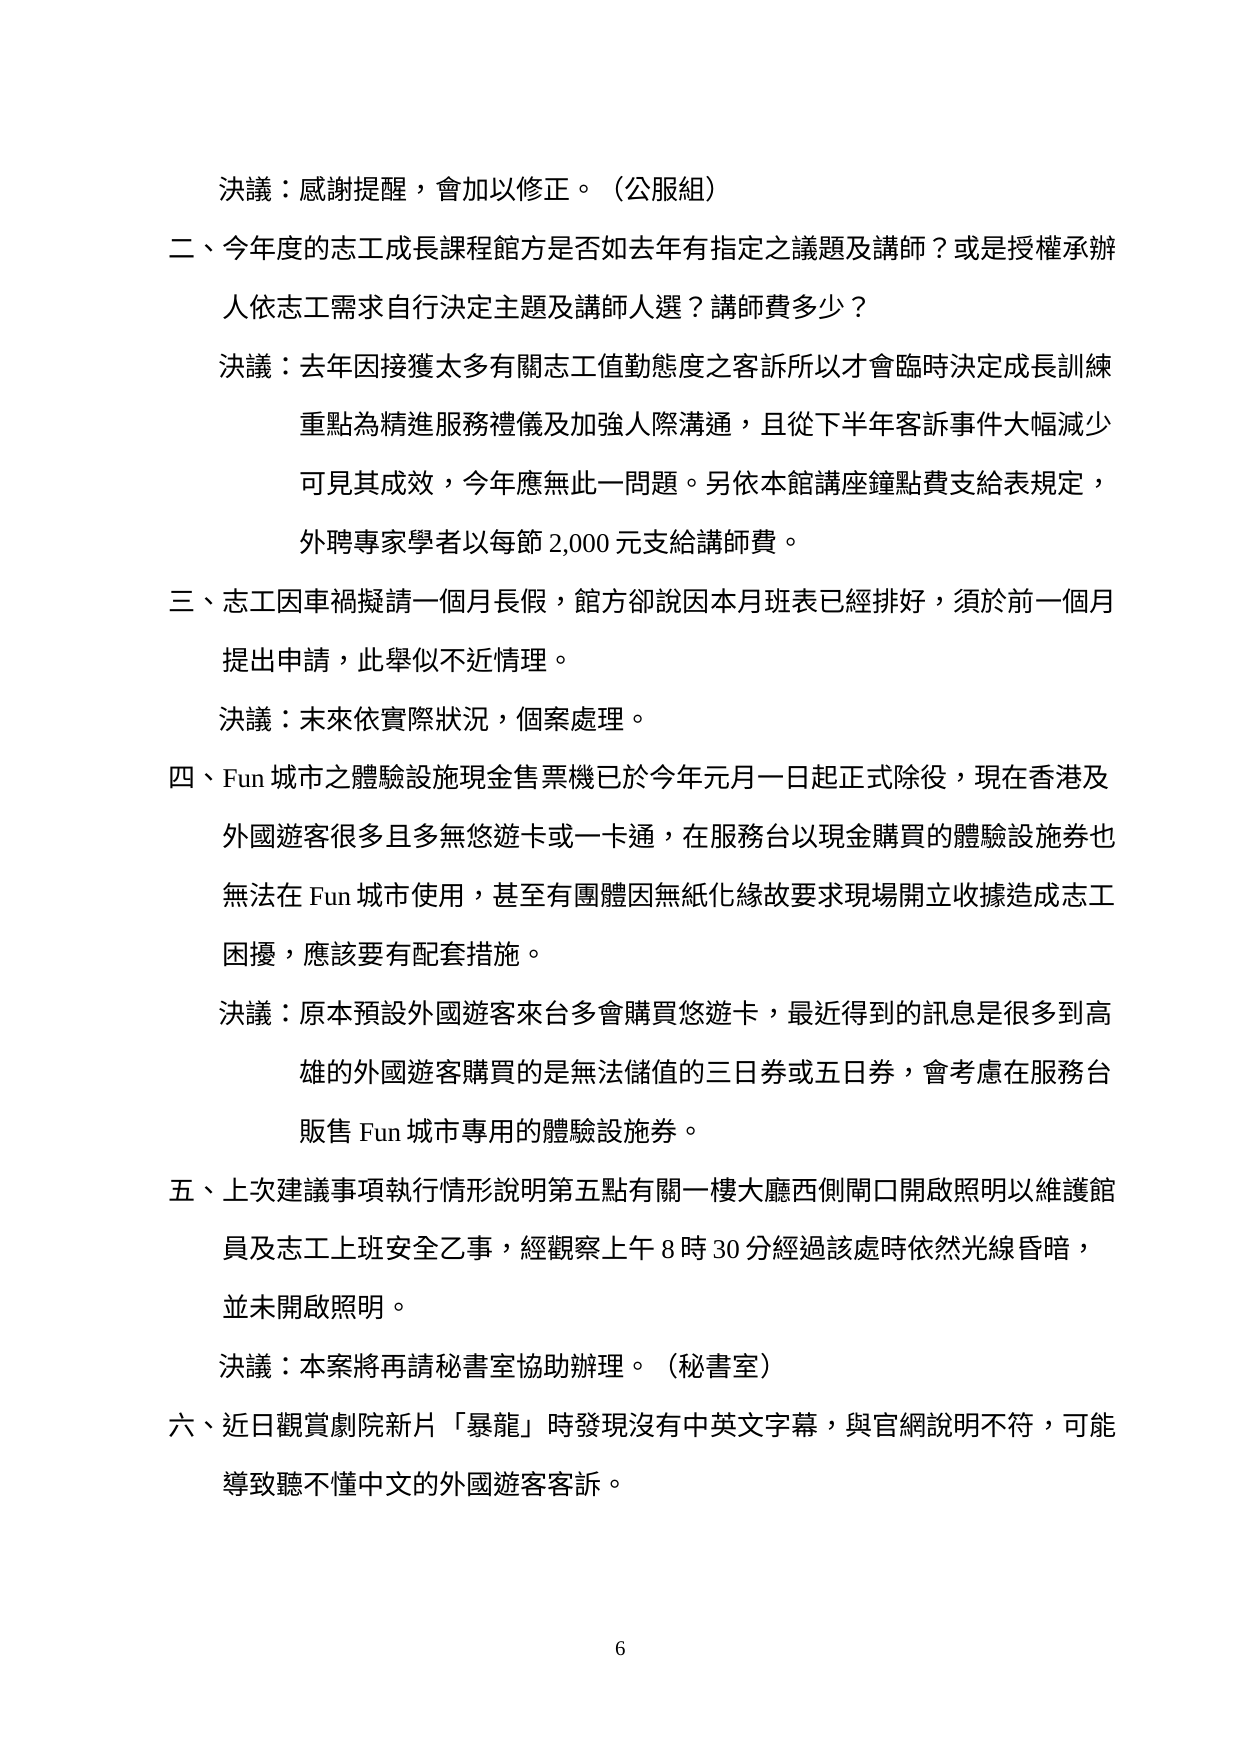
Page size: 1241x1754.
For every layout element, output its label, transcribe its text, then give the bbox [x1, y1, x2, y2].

text 五、上次建議事項執行情形說明第五點有關一樓大廳西側閘口開啟照明以維護館員及志工上班安全乙事，經觀察上午8時30分經過該處時依然光線昏暗，並未開啟照明。 [168, 1168, 1122, 1325]
text 決議：末來依實際狀況，個案處理。 [218, 698, 1122, 737]
text 四、Fun城市之體驗設施現金售票機已於今年元月一日起正式除役，現在香港及外國遊客很多且多無悠遊卡或一卡通，在服務台以現金購買的體驗設施券也無法在Fun城市使用，甚至有團體因無紙化緣故要求現場開立收據造成志工困擾，應該要有配套措施。 [168, 756, 1122, 972]
text 六、近日觀賞劇院新片「暴龍」時發現沒有中英文字幕，與官網說明不符，可能導致聽不懂中文的外國遊客客訴。 [168, 1404, 1122, 1502]
text 決議：原本預設外國遊客來台多會購買悠遊卡，最近得到的訊息是很多到高雄的外國遊客購買的是無法儲值的三日券或五日券，會考慮在服務台販售Fun城市專用的體驗設施券。 [218, 992, 1122, 1149]
text 三、志工因車禍擬請一個月長假，館方卻說因本月班表已經排好，須於前一個月提出申請，此舉似不近情理。 [168, 580, 1122, 678]
text 二、今年度的志工成長課程館方是否如去年有指定之議題及講師？或是授權承辦人依志工需求自行決定主題及講師人選？講師費多少？ [168, 227, 1122, 325]
text 決議：感謝提醒，會加以修正。（公服組） [218, 168, 1122, 207]
text 決議：去年因接獲太多有關志工值勤態度之客訴所以才會臨時決定成長訓練重點為精進服務禮儀及加強人際溝通，且從下半年客訴事件大幅減少可見其成效，今年應無此一問題。另依本館講座鐘點費支給表規定，外聘專家學者以每節2,000元支給講師費。 [218, 344, 1122, 560]
text 決議：本案將再請秘書室協助辦理。（秘書室） [218, 1345, 1122, 1384]
